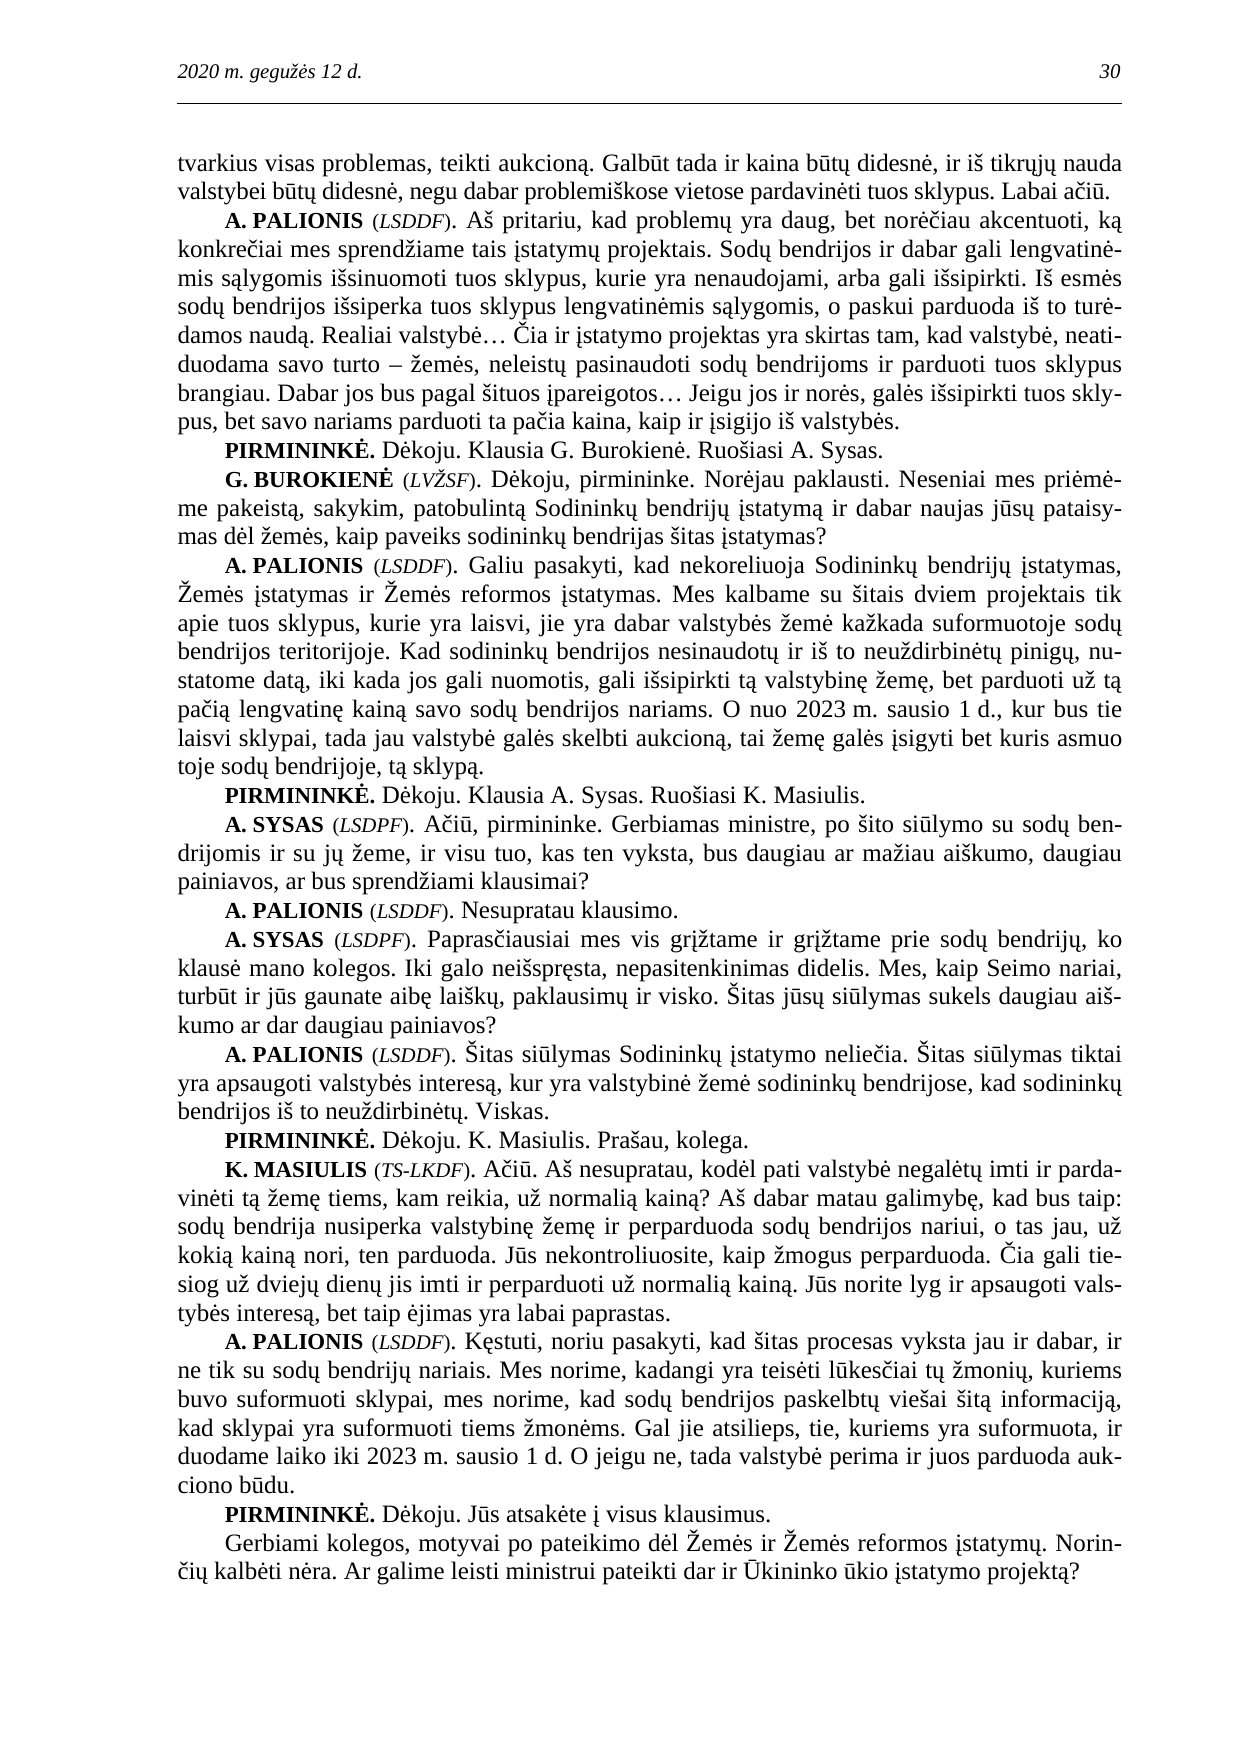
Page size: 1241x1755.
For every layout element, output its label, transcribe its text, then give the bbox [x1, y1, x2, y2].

text A. SYSAS (LSDPF). Ačiū, pir­mi­nin­ke. Ger­bia­mas mi­nist­re, po ši­to siū­ly­mo su so­dų ben­dri­jo­mis ir su jų že­me, ir vi­su tuo, kas ten vyks­ta, bus dau­giau ar ma­žiau aiš­ku­mo, dau­giau pai­nia­vos, ar bus spren­džia­mi klau­si­mai? [177, 809, 1122, 895]
text PIRMININKĖ. Dė­ko­ju. Klau­sia A. Sy­sas. Ruo­šia­si K. Ma­siu­lis. [177, 780, 1122, 809]
text PIRMININKĖ. Dė­ko­ju. K. Ma­siu­lis. Pra­šau, ko­le­ga. [177, 1125, 1122, 1154]
text A. PALIONIS (LSDDF). Aš pri­ta­riu, kad pro­ble­mų yra daug, bet no­rė­čiau ak­cen­tuo­ti, ką kon­kre­čiai mes spren­džia­me tais įsta­ty­mų pro­jek­tais. So­dų ben­dri­jos ir da­bar ga­li leng­va­ti­nė­mis są­ly­go­mis iš­si­nuo­mo­ti tuos skly­pus, ku­rie yra ne­nau­do­ja­mi, ar­ba ga­li iš­si­pirk­ti. Iš es­mės so­dų ben­dri­jos iš­si­per­ka tuos skly­pus leng­va­ti­nė­mis są­ly­go­mis, o pas­kui par­duo­da iš to tu­rė­da­mos nau­dą. Re­a­liai vals­ty­bė… Čia ir įsta­ty­mo pro­jek­tas yra skir­tas tam, kad vals­ty­bė, ne­ati­duo­da­ma sa­vo tur­to – že­mės, ne­leis­tų pa­si­nau­do­ti so­dų ben­dri­joms ir par­duo­ti tuos skly­pus bran­giau. Da­bar jos bus pa­gal ši­tuos įpa­rei­go­tos… Jei­gu jos ir no­rės, ga­lės iš­si­pirk­ti tuos skly­pus, bet sa­vo na­riams par­duo­ti ta pa­čia kai­na, kaip ir įsi­gi­jo iš vals­ty­bės. [177, 205, 1122, 435]
text A. PALIONIS (LSDDF). Ne­su­pra­tau klau­si­mo. [177, 895, 1122, 924]
text A. PALIONIS (LSDDF). Kęs­tu­ti, no­riu pa­sa­ky­ti, kad ši­tas pro­ce­sas vyks­ta jau ir da­bar, ir ne tik su so­dų ben­dri­jų na­riais. Mes no­ri­me, ka­dan­gi yra tei­sė­ti lū­kes­čiai tų žmo­nių, ku­riems bu­vo su­for­muo­ti skly­pai, mes no­ri­me, kad so­dų ben­dri­jos pa­skelb­tų vie­šai ši­tą in­for­ma­ci­ją, kad skly­pai yra su­for­muo­ti tiems žmo­nėms. Gal jie at­si­lieps, tie, ku­riems yra su­for­muo­ta, ir duo­da­me lai­ko iki 2023 m. sau­sio 1 d. O jei­gu ne, ta­da vals­ty­bė pe­ri­ma ir juos par­duo­da auk­cio­no bū­du. [177, 1326, 1122, 1499]
text A. SYSAS (LSDPF). Pa­pras­čiau­siai mes vis grįž­ta­me ir grįž­ta­me prie so­dų ben­dri­jų, ko klau­sė ma­no ko­le­gos. Iki ga­lo ne­iš­spręs­ta, ne­pa­si­ten­ki­ni­mas di­de­lis. Mes, kaip Sei­mo na­riai, tur­būt ir jūs gau­na­te ai­bę laiš­kų, pa­klau­si­mų ir vis­ko. Ši­tas jū­sų siū­ly­mas su­kels dau­giau aiš­ku­mo ar dar dau­giau pai­nia­vos? [177, 924, 1122, 1039]
text PIRMININKĖ. Dė­ko­ju. Jūs at­sa­kė­te į vi­sus klau­si­mus. [177, 1499, 1122, 1528]
text G. BUROKIENĖ (LVŽSF). Dė­ko­ju, pir­mi­nin­ke. No­rė­jau pa­klaus­ti. Ne­se­niai mes pri­ėmė­me pa­keis­tą, sa­ky­kim, pa­to­bu­lin­tą So­di­nin­kų ben­dri­jų įsta­ty­mą ir da­bar nau­jas jū­sų pa­tai­sy­mas dėl že­mės, kaip pa­veiks so­di­nin­kų ben­dri­jas ši­tas įsta­ty­mas? [177, 464, 1122, 550]
text tvar­kius vi­sas pro­ble­mas, teik­ti auk­cio­ną. Gal­būt ta­da ir kai­na bū­tų di­des­nė, ir iš tik­rų­jų nau­da vals­ty­bei bū­tų di­des­nė, ne­gu da­bar pro­ble­miš­ko­se vie­to­se par­da­vi­nė­ti tuos skly­pus. La­bai ačiū. [177, 148, 1122, 205]
text K. MASIULIS (TS-LKDF). Ačiū. Aš ne­su­pra­tau, ko­dėl pa­ti vals­ty­bė ne­ga­lė­tų im­ti ir par­da­vi­nė­ti tą že­mę tiems, kam rei­kia, už nor­ma­lią kai­ną? Aš da­bar ma­tau ga­li­my­bę, kad bus taip: so­dų ben­dri­ja nu­si­per­ka vals­ty­bi­nę že­mę ir per­par­duo­da so­dų ben­dri­jos na­riui, o tas jau, už ko­kią kai­ną no­ri, ten par­duo­da. Jūs ne­kon­tro­liuo­si­te, kaip žmo­gus per­par­duo­da. Čia ga­li tie­siog už dvie­jų die­nų jis im­ti ir per­par­duo­ti už nor­ma­lią kai­ną. Jūs no­ri­te lyg ir ap­sau­go­ti vals­ty­bės in­te­re­są, bet taip ėji­mas yra la­bai pa­pras­tas. [177, 1154, 1122, 1326]
text PIRMININKĖ. Dė­ko­ju. Klau­sia G. Bu­ro­kie­nė. Ruo­šia­si A. Sy­sas. [177, 435, 1122, 464]
text A. PALIONIS (LSDDF). Ši­tas siū­ly­mas So­di­nin­kų įsta­ty­mo ne­lie­čia. Ši­tas siū­ly­mas tik­tai yra ap­sau­go­ti vals­ty­bės in­te­re­są, kur yra vals­ty­bi­nė že­mė so­di­nin­kų ben­dri­jo­se, kad so­di­nin­kų ben­dri­jos iš to ne­už­dir­bi­nė­tų. Vis­kas. [177, 1039, 1122, 1125]
text Ger­bia­mi ko­le­gos, mo­ty­vai po pa­tei­ki­mo dėl Že­mės ir Že­mės re­for­mos įsta­ty­mų. No­rin­čių kal­bė­ti nė­ra. Ar ga­li­me leis­ti mi­nist­rui pa­teik­ti dar ir Ūki­nin­ko ūkio įsta­ty­mo pro­jek­tą? [177, 1528, 1122, 1585]
text A. PALIONIS (LSDDF). Ga­liu pa­sa­ky­ti, kad ne­ko­re­liuo­ja So­di­nin­kų ben­dri­jų įsta­ty­mas, Že­mės įsta­ty­mas ir Že­mės re­for­mos įsta­ty­mas. Mes kal­ba­me su ši­tais dviem pro­jek­tais tik apie tuos skly­pus, ku­rie yra lais­vi, jie yra da­bar vals­ty­bės že­mė kaž­ka­da su­for­muo­to­je so­dų ben­dri­jos te­ri­to­ri­jo­je. Kad so­di­nin­kų ben­dri­jos ne­si­nau­do­tų ir iš to ne­už­dir­bi­nė­tų pi­ni­gų, nu­sta­to­me da­tą, iki ka­da jos ga­li nuo­mo­tis, ga­li iš­si­pirk­ti tą vals­ty­bi­nę že­mę, bet par­duo­ti už tą pa­čią leng­va­ti­nę kai­ną sa­vo so­dų ben­dri­jos na­riams. O nuo 2023 m. sau­sio 1 d., kur bus tie lais­vi skly­pai, ta­da jau vals­ty­bė ga­lės skelb­ti auk­cio­ną, tai že­mę ga­lės įsi­gy­ti bet ku­ris as­muo to­je so­dų ben­dri­jo­je, tą skly­pą. [177, 550, 1122, 780]
